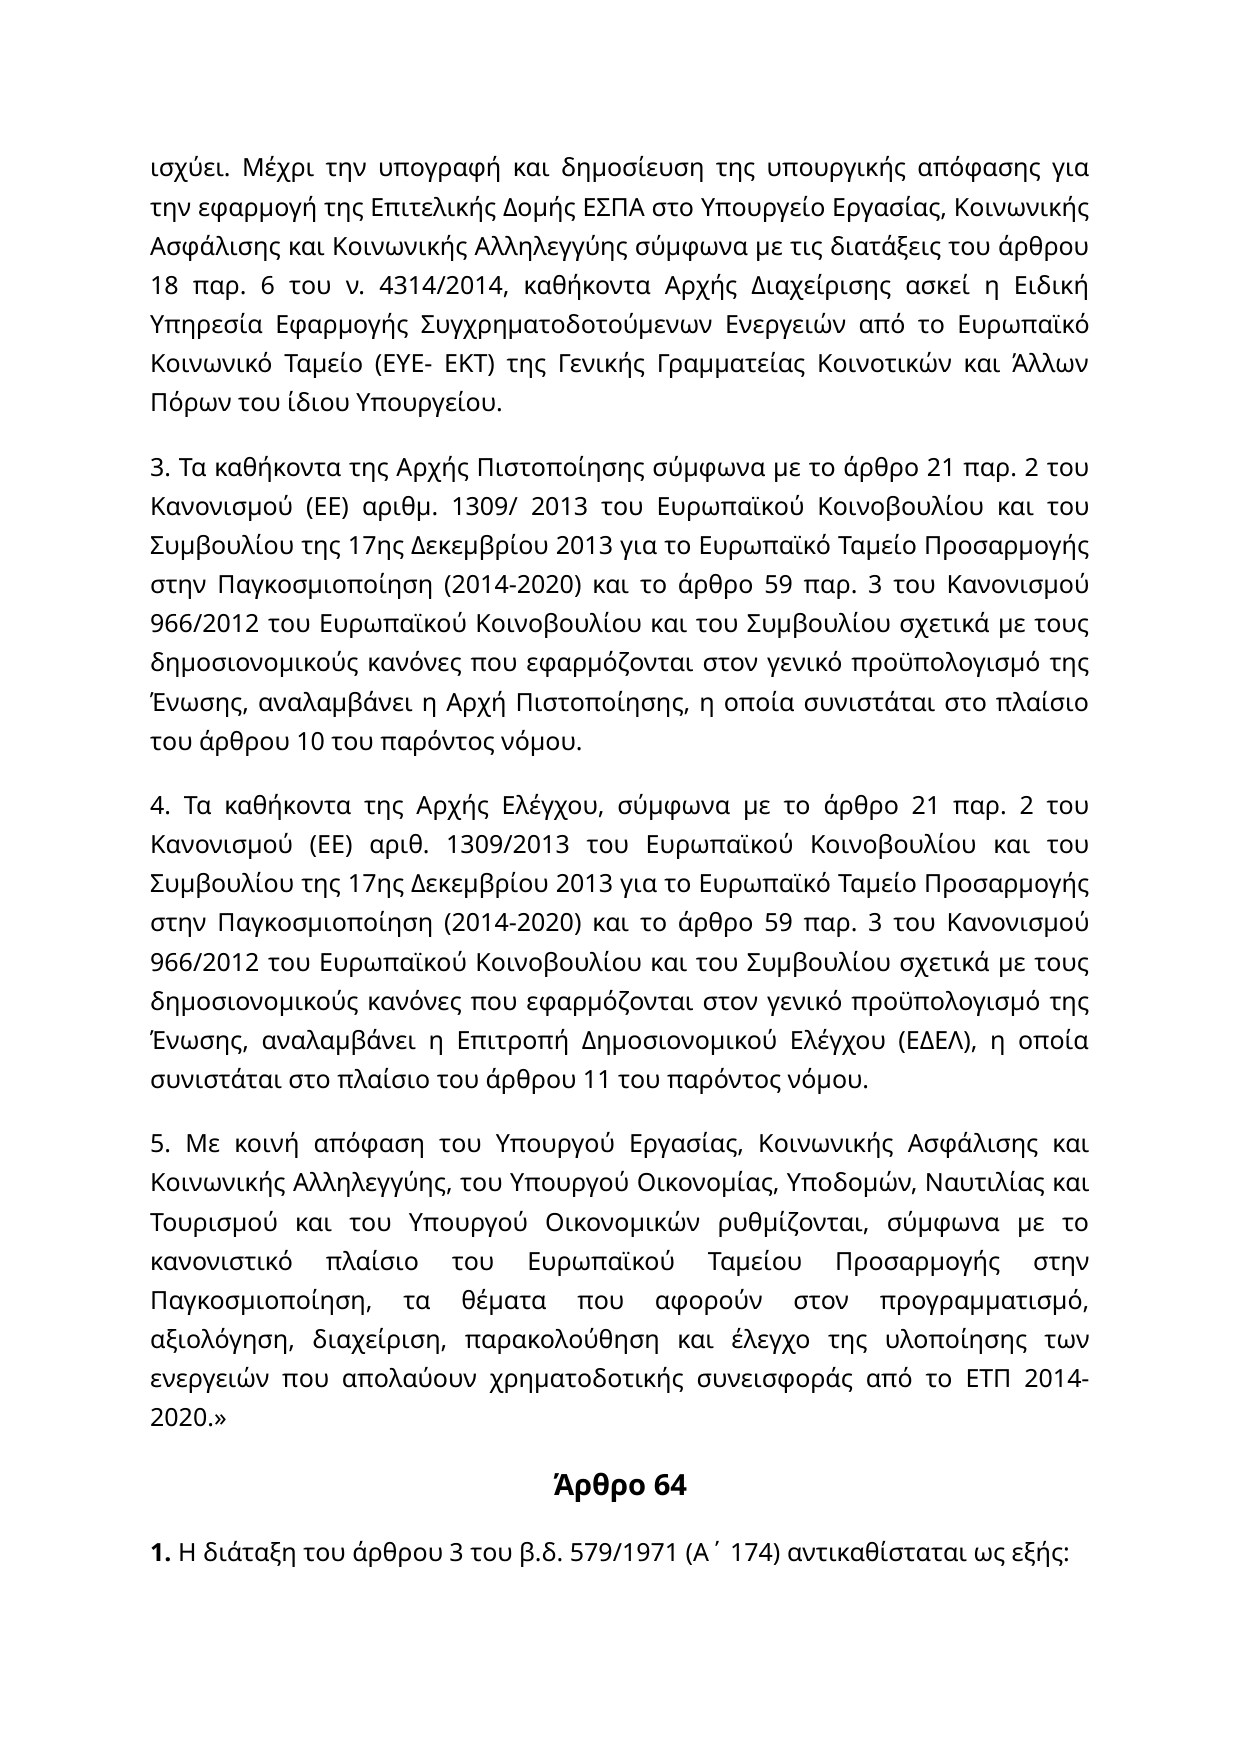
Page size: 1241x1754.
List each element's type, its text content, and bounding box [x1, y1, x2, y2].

subtitle Άρθρο 64 [150, 1464, 1090, 1504]
text 3. Τα καθήκοντα της Αρχής Πιστοποίησης σύμφωνα με το άρθρο 21 παρ. 2 του Κανονισμού (EE) αριθμ. 1309/ 2013 του Ευρωπαϊκού Κοινοβουλίου και του Συμβουλίου της 17ης Δεκεμβρίου 2013 για το Ευρωπαϊκό Ταμείο Προσαρμογής στην Παγκοσμιοποίηση (2014-2020) και το άρθρο 59 παρ. 3 του Κανονισμού 966/2012 του Ευρωπαϊκού Κοινοβουλίου και του Συμβουλίου σχετικά με τους δημοσιονομικούς κανόνες που εφαρμόζονται στον γενικό προϋπολογισμό της Ένωσης, αναλαμβάνει η Αρχή Πιστοποίησης, η οποία συνιστάται στο πλαίσιο του άρθρου 10 του παρόντος νόμου. [150, 449, 1090, 757]
text ισχύει. Μέχρι την υπογραφή και δημοσίευση της υπουργικής απόφασης για την εφαρμογή της Επιτελικής Δομής ΕΣΠΑ στο Υπουργείο Εργασίας, Κοινωνικής Ασφάλισης και Κοινωνικής Αλληλεγγύης σύμφωνα με τις διατάξεις του άρθρου 18 παρ. 6 του ν. 4314/2014, καθήκοντα Αρχής Διαχείρισης ασκεί η Ειδική Υπηρεσία Εφαρμογής Συγχρηματοδοτούμενων Ενεργειών από το Ευρωπαϊκό Κοινωνικό Ταμείο (ΕΥΕ- ΕΚΤ) της Γενικής Γραμματείας Κοινοτικών και Άλλων Πόρων του ίδιου Υπουργείου. [150, 150, 1090, 419]
text 5. Με κοινή απόφαση του Υπουργού Εργασίας, Κοινωνικής Ασφάλισης και Κοινωνικής Αλληλεγγύης, του Υπουργού Οικονομίας, Υποδομών, Ναυτιλίας και Τουρισμού και του Υπουργού Οικονομικών ρυθμίζονται, σύμφωνα με το κανονιστικό πλαίσιο του Ευρωπαϊκού Ταμείου Προσαρμογής στην Παγκοσμιοποίηση, τα θέματα που αφορούν στον προγραμματισμό, αξιολόγηση, διαχείριση, παρακολούθηση και έλεγχο της υλοποίησης των ενεργειών που απολαύουν χρηματοδοτικής συνεισφοράς από το ΕΤΠ 2014-2020.» [150, 1126, 1090, 1434]
text 1. H διάταξη του άρθρου 3 του β.δ. 579/1971 (Α΄ 174) αντικαθίσταται ως εξής: [150, 1535, 1090, 1569]
text 4. Τα καθήκοντα της Αρχής Ελέγχου, σύμφωνα με το άρθρο 21 παρ. 2 του Κανονισμού (ΕΕ) αριθ. 1309/2013 του Ευρωπαϊκού Κοινοβουλίου και του Συμβουλίου της 17ης Δεκεμβρίου 2013 για το Ευρωπαϊκό Ταμείο Προσαρμογής στην Παγκοσμιοποίηση (2014-2020) και το άρθρο 59 παρ. 3 του Κανονισμού 966/2012 του Ευρωπαϊκού Κοινοβουλίου και του Συμβουλίου σχετικά με τους δημοσιονομικούς κανόνες που εφαρμόζονται στον γενικό προϋπολογισμό της Ένωσης, αναλαμβάνει η Επιτροπή Δημοσιονομικού Ελέγχου (ΕΔΕΛ), η οποία συνιστάται στο πλαίσιο του άρθρου 11 του παρόντος νόμου. [150, 787, 1090, 1096]
